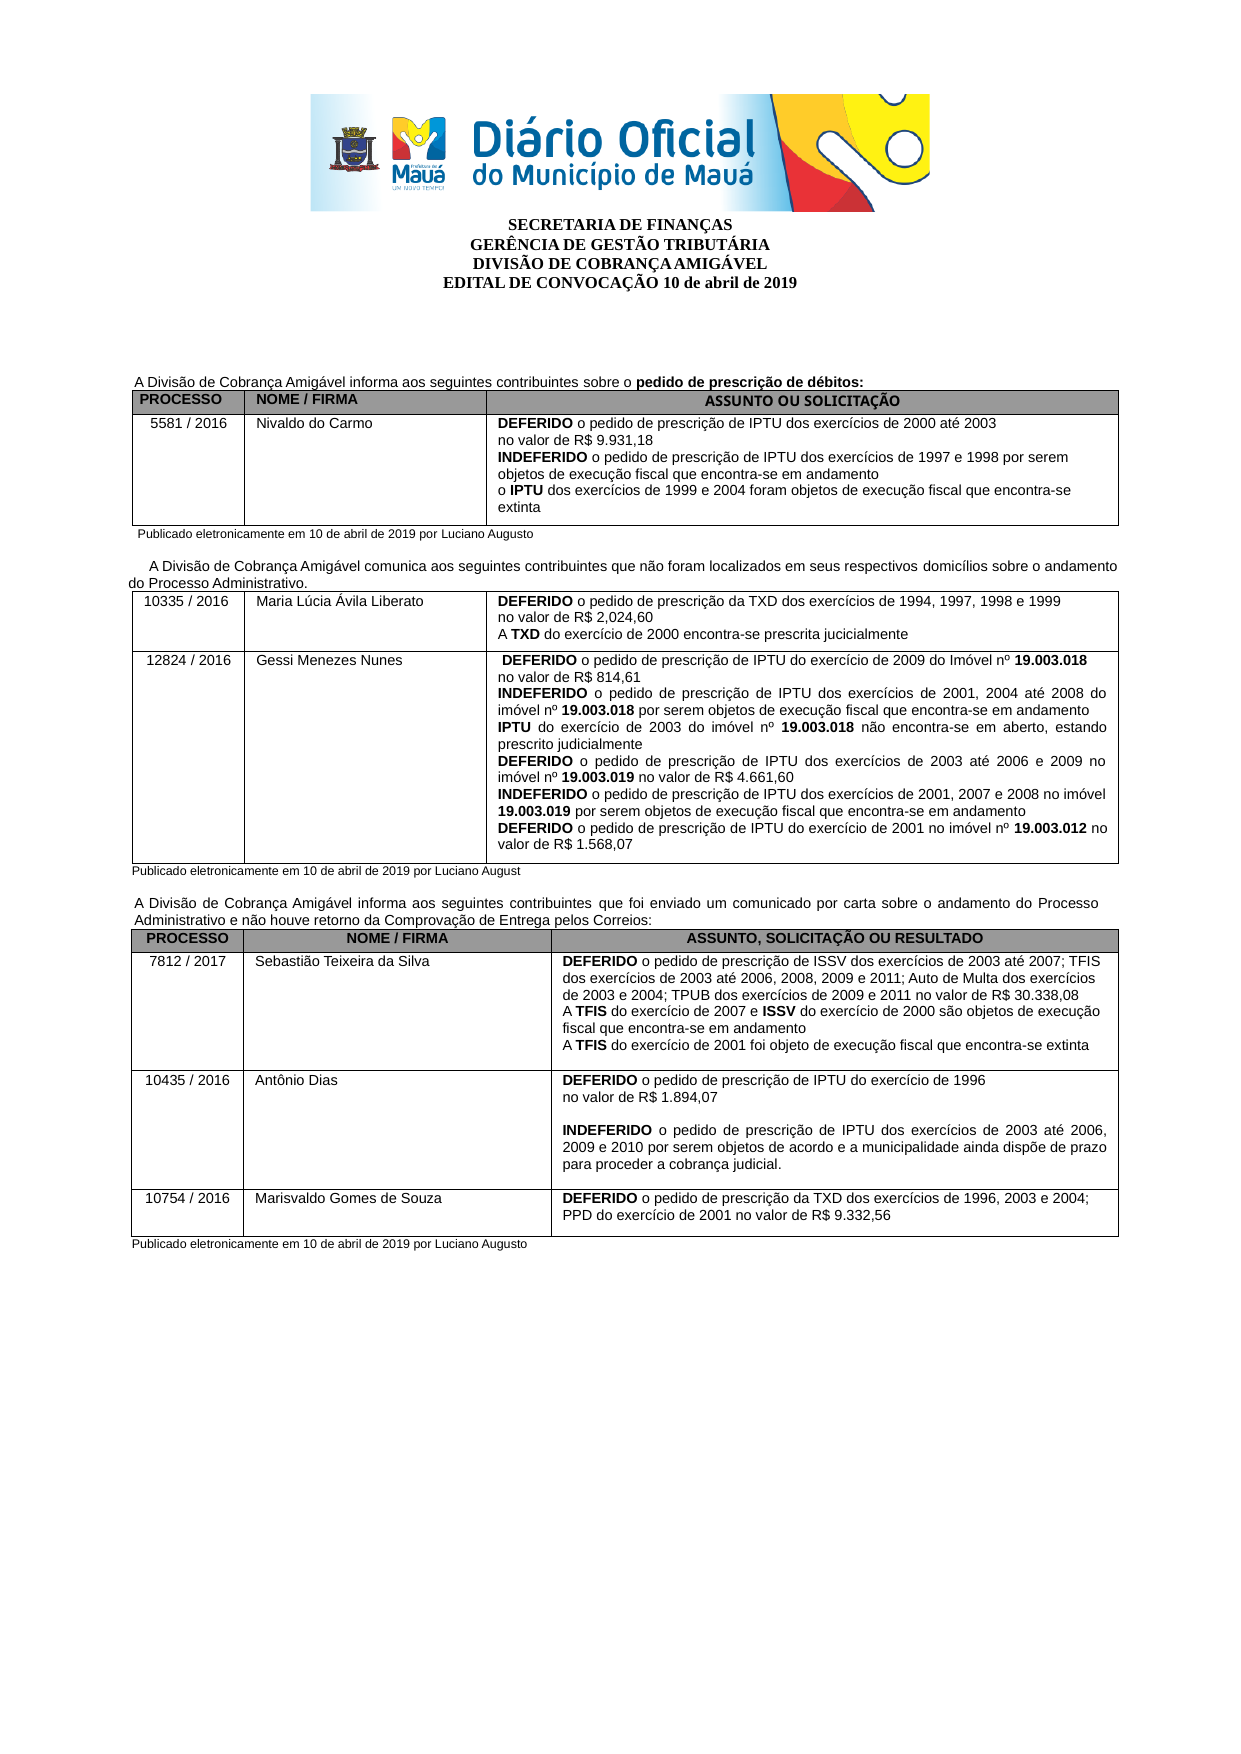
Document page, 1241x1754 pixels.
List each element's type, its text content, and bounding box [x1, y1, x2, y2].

text A Divisão de Cobrança Amigável comunica aos seguintes contribuintes que não foram localizados em seus respectivos domicílios sobre o andamento do Processo Administrativo. [128, 558, 1118, 591]
table_cell 10435 / 2016 [132, 1071, 243, 1189]
table_cell 12824 / 2016 [133, 652, 244, 863]
table_cell 10754 / 2016 [132, 1190, 243, 1236]
table_cell Gessi Menezes Nunes [245, 652, 486, 863]
table_cell DEFERIDO o pedido de prescrição de IPTU dos exercícios de 2000 até 2003 no valor de R$ 9.931,18 INDEFERIDO o pedido de prescrição de IPTU dos exercícios de 1997 e 1998 por serem objetos de execução fiscal que encontra-se em andamento o IPTU dos exercícios de 1999 e 2004 foram objetos de execução fiscal que encontra-se extinta [487, 415, 1118, 525]
text A Divisão de Cobrança Amigável informa aos seguintes contribuintes que foi enviado um comunicado por carta sobre o andamento do Processo Administrativo e não houve retorno da Comprovação de Entrega pelos Correios: [134, 895, 1100, 929]
table_header PROCESSO [132, 930, 243, 952]
table_cell DEFERIDO o pedido de prescrição de ISSV dos exercícios de 2003 até 2007; TFIS dos exercícios de 2003 até 2006, 2008, 2009 e 2011; Auto de Multa dos exercícios de 2003 e 2004; TPUB dos exercícios de 2009 e 2011 no valor de R$ 30.338,08 A TFIS do exercício de 2007 e ISSV do exercício de 2000 são objetos de execução fiscal que encontra-se em andamento A TFIS do exercício de 2001 foi objeto de execução fiscal que encontra-se extinta [552, 953, 1118, 1070]
table_header DEFERIDO o pedido de prescrição da TXD dos exercícios de 1994, 1997, 1998 e 1999 no valor de R$ 2,024,60 A TXD do exercício de 2000 encontra-se prescrita jucicialmente [487, 592, 1118, 651]
table_header PROCESSO [133, 391, 244, 414]
table_cell Sebastião Teixeira da Silva [244, 953, 551, 1070]
table_header 10335 / 2016 [133, 592, 244, 651]
table_cell DEFERIDO o pedido de prescrição de IPTU do exercício de 1996 no valor de R$ 1.894,07 INDEFERIDO o pedido de prescrição de IPTU dos exercícios de 2003 até 2006, 2009 e 2010 por serem objetos de acordo e a municipalidade ainda dispõe de prazo para proceder a cobrança judicial. [552, 1071, 1118, 1189]
table_cell Nivaldo do Carmo [245, 415, 486, 525]
table_cell DEFERIDO o pedido de prescrição da TXD dos exercícios de 1996, 2003 e 2004; PPD do exercício de 2001 no valor de R$ 9.332,56 [552, 1190, 1118, 1236]
table_cell 7812 / 2017 [132, 953, 243, 1070]
table_cell 5581 / 2016 [133, 415, 244, 525]
text Publicado eletronicamente em 10 de abril de 2019 por Luciano August [128, 864, 1165, 878]
table_header Maria Lúcia Ávila Liberato [245, 592, 486, 651]
table_header ASSUNTO, SOLICITAÇÃO OU RESULTADO [552, 930, 1118, 952]
picture [310, 94, 930, 212]
table_cell Antônio Dias [244, 1071, 551, 1189]
table_header ASSUNTO OU SOLICITAÇÃO [487, 391, 1118, 414]
text Publicado eletronicamente em 10 de abril de 2019 por Luciano Augusto [128, 1237, 1165, 1251]
table_header NOME / FIRMA [244, 930, 551, 952]
table_header NOME / FIRMA [245, 391, 486, 414]
text Publicado eletronicamente em 10 de abril de 2019 por Luciano Augusto [134, 526, 1165, 541]
text A Divisão de Cobrança Amigável informa aos seguintes contribuintes sobre o pedido de prescrição de débitos: [134, 373, 1100, 390]
table_cell DEFERIDO o pedido de prescrição de IPTU do exercício de 2009 do Imóvel nº 19.003.018 no valor de R$ 814,61 INDEFERIDO o pedido de prescrição de IPTU dos exercícios de 2001, 2004 até 2008 do imóvel nº 19.003.018 por serem objetos de execução fiscal que encontra-se em andamento IPTU do exercício de 2003 do imóvel nº 19.003.018 não encontra-se em aberto, estando prescrito judicialmente DEFERIDO o pedido de prescrição de IPTU dos exercícios de 2003 até 2006 e 2009 no imóvel nº 19.003.019 no valor de R$ 4.661,60 INDEFERIDO o pedido de prescrição de IPTU dos exercícios de 2001, 2007 e 2008 no imóvel 19.003.019 por serem objetos de execução fiscal que encontra-se em andamento DEFERIDO o pedido de prescrição de IPTU do exercício de 2001 no imóvel nº 19.003.012 no valor de R$ 1.568,07 [487, 652, 1118, 863]
table_cell Marisvaldo Gomes de Souza [244, 1190, 551, 1236]
